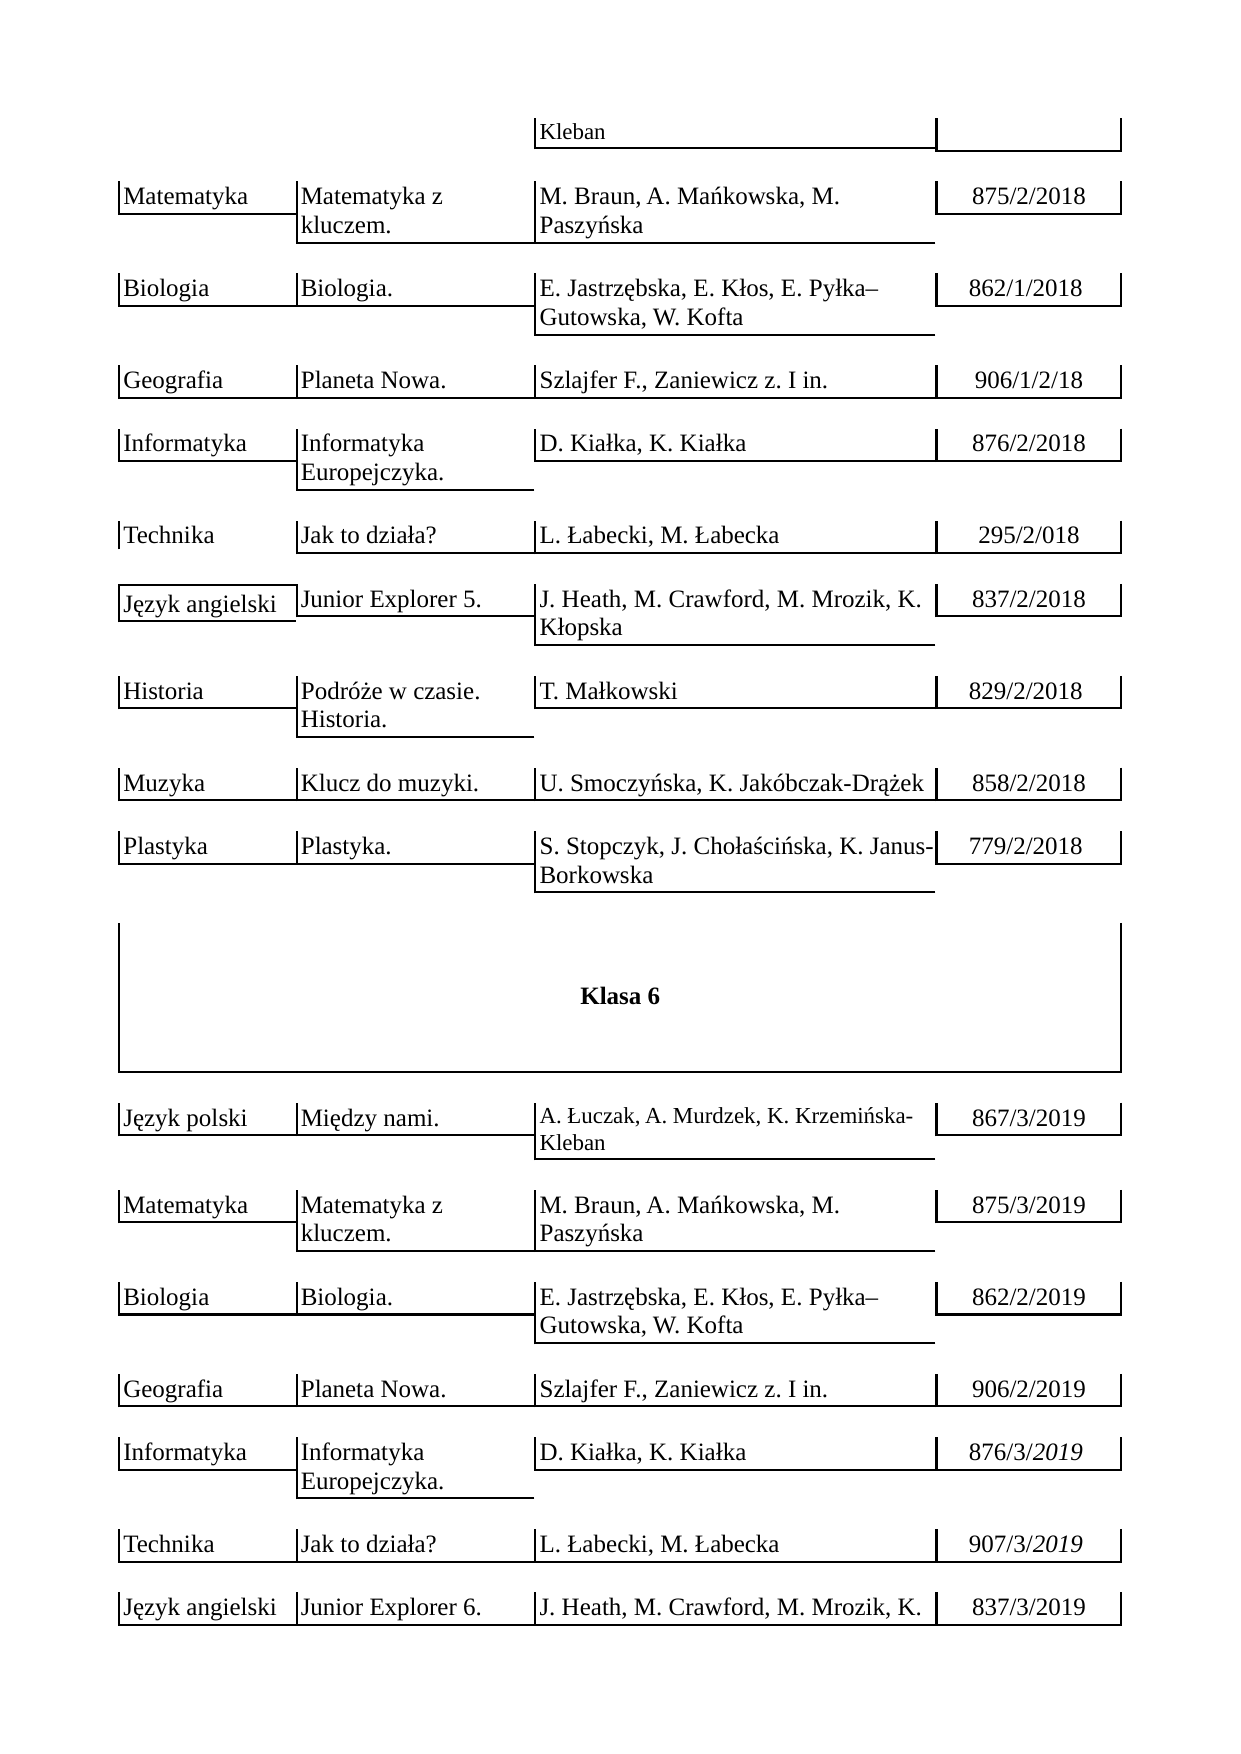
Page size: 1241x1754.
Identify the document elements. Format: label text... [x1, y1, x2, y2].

table_cell 837/3/2019 [938, 1592, 1120, 1624]
table_cell [118, 1407, 296, 1437]
table_cell [296, 399, 534, 428]
table_cell Jak to działa? [298, 521, 534, 552]
table_cell 867/3/2019 [938, 1103, 1120, 1134]
table_cell [118, 399, 296, 428]
table_cell [938, 118, 1120, 150]
table_cell [118, 1223, 296, 1282]
table_cell [296, 1563, 534, 1592]
table_cell [534, 244, 935, 273]
table_cell [935, 865, 1122, 923]
table_cell [118, 215, 296, 273]
table_cell Język angielski [120, 586, 296, 620]
table_cell [296, 118, 534, 181]
table_cell Biologia. [298, 273, 534, 305]
table_cell [296, 244, 534, 273]
table_cell [534, 709, 935, 768]
table_cell [935, 801, 1122, 831]
table_cell [534, 801, 935, 831]
table_cell [534, 1563, 935, 1592]
table_cell [118, 1316, 296, 1374]
table_cell [534, 336, 935, 365]
table_cell [534, 646, 935, 676]
table_cell J. Heath, M. Crawford, M. Mrozik, K. Kłopska [536, 584, 935, 644]
table_cell 906/1/2/18 [938, 365, 1120, 397]
table_cell Język polski [120, 1103, 296, 1134]
table_cell Informatyka [120, 1437, 296, 1469]
table_cell Planeta Nowa. [298, 365, 534, 397]
table_cell Między nami. [298, 1103, 534, 1134]
table_cell D. Kiałka, K. Kiałka [536, 429, 935, 460]
table_cell [296, 801, 534, 831]
table_cell Informatyka [120, 429, 296, 460]
table_cell Matematyka z kluczem. [298, 181, 534, 242]
table_cell 876/2/2018 [938, 429, 1120, 460]
table_cell [296, 1499, 534, 1529]
table_cell [935, 554, 1122, 584]
table_cell [935, 1223, 1122, 1282]
table_cell [118, 118, 296, 181]
table_cell [935, 307, 1122, 365]
table_cell Geografia [120, 1374, 296, 1405]
table_cell [534, 149, 935, 181]
table_cell [935, 399, 1122, 428]
table_cell L. Łabecki, M. Łabecka [536, 1529, 935, 1561]
table_cell [118, 462, 296, 521]
table_cell Junior Explorer 6. [298, 1592, 534, 1624]
table_cell M. Braun, A. Mańkowska, M. Paszyńska [536, 181, 935, 242]
table_cell [118, 1136, 296, 1190]
table_cell [935, 617, 1122, 676]
table_cell [534, 399, 935, 428]
table_cell Kleban [536, 118, 935, 147]
table_cell 876/3/2019 [938, 1437, 1120, 1469]
table_cell [935, 1316, 1122, 1374]
table_cell Szlajfer F., Zaniewicz z. I in. [536, 365, 935, 397]
table_cell 862/1/2018 [938, 273, 1120, 305]
table_cell [296, 738, 534, 768]
table_cell E. Jastrzębska, E. Kłos, E. Pyłka–Gutowska, W. Kofta [536, 1282, 935, 1342]
table_cell Szlajfer F., Zaniewicz z. I in. [536, 1374, 935, 1405]
table_cell [935, 709, 1122, 768]
table_cell E. Jastrzębska, E. Kłos, E. Pyłka–Gutowska, W. Kofta [536, 273, 935, 334]
table_cell A. Łuczak, A. Murdzek, K. Krzemińska-Kleban [536, 1103, 935, 1158]
table_cell 907/3/2019 [938, 1529, 1120, 1561]
table_cell Klasa 6 [120, 923, 1120, 1071]
table_cell [296, 307, 534, 365]
table_cell Biologia [120, 1282, 296, 1313]
table_cell [296, 491, 534, 521]
table_cell D. Kiałka, K. Kiałka [536, 1437, 935, 1469]
table_cell [296, 1136, 534, 1190]
table_cell 837/2/2018 [938, 584, 1120, 615]
table_cell 875/2/2018 [938, 181, 1120, 213]
table_cell T. Małkowski [536, 676, 935, 707]
table_cell Junior Explorer 5. [298, 584, 534, 615]
table_cell Klucz do muzyki. [298, 768, 534, 799]
table_cell [296, 1407, 534, 1437]
table_cell Język angielski [120, 1592, 296, 1624]
table_cell [534, 1344, 935, 1374]
table_cell 875/3/2019 [938, 1190, 1120, 1221]
table_cell Technika [120, 1529, 296, 1561]
table_cell 862/2/2019 [938, 1282, 1120, 1313]
table_cell [118, 865, 296, 923]
table_cell [296, 865, 534, 923]
table_cell 829/2/2018 [938, 676, 1120, 707]
table_cell [296, 617, 534, 676]
table_cell Biologia [120, 273, 296, 305]
table_cell [118, 801, 296, 831]
table_cell U. Smoczyńska, K. Jakóbczak-Drążek [536, 768, 935, 799]
table_cell Biologia. [298, 1282, 534, 1313]
table_cell [935, 1136, 1122, 1190]
table_cell Podróże w czasie. Historia. [298, 676, 534, 736]
table_cell [534, 893, 935, 923]
table_cell Jak to działa? [298, 1529, 534, 1561]
table_cell [118, 709, 296, 768]
table_cell [935, 1563, 1122, 1592]
table_cell 779/2/2018 [938, 831, 1120, 863]
table_cell Historia [120, 676, 296, 707]
table_cell L. Łabecki, M. Łabecka [536, 521, 935, 552]
table_cell [118, 1563, 296, 1592]
table_cell Geografia [120, 365, 296, 397]
table_cell [935, 1407, 1122, 1437]
table_cell [935, 1471, 1122, 1529]
table_cell [534, 462, 935, 521]
table_cell [534, 1407, 935, 1437]
table_cell Informatyka Europejczyka. [298, 1437, 534, 1497]
table_cell Matematyka z kluczem. [298, 1190, 534, 1250]
table_cell [534, 554, 935, 584]
table_cell Matematyka [120, 181, 296, 213]
table_cell 858/2/2018 [938, 768, 1120, 799]
table_cell M. Braun, A. Mańkowska, M. Paszyńska [536, 1190, 935, 1250]
table_cell Muzyka [120, 768, 296, 799]
table_cell [118, 622, 296, 676]
table_cell [118, 1073, 1122, 1103]
table_cell S. Stopczyk, J. Chołaścińska, K. Janus- Borkowska [536, 831, 935, 891]
table_cell 906/2/2019 [938, 1374, 1120, 1405]
table_cell Plastyka [120, 831, 296, 863]
table_cell [296, 1316, 534, 1374]
table_cell [935, 215, 1122, 273]
table_cell [296, 554, 534, 584]
table_cell Informatyka Europejczyka. [298, 429, 534, 489]
table_cell [118, 307, 296, 365]
table_cell [534, 1471, 935, 1529]
table_cell [935, 462, 1122, 521]
table_cell Technika [118, 521, 296, 584]
table_cell 295/2/018 [938, 521, 1120, 552]
table_cell [118, 1471, 296, 1529]
table_cell J. Heath, M. Crawford, M. Mrozik, K. [536, 1592, 935, 1624]
table_cell Matematyka [120, 1190, 296, 1221]
table_cell [296, 1252, 534, 1282]
table_cell Plastyka. [298, 831, 534, 863]
table_cell Planeta Nowa. [298, 1374, 534, 1405]
table_cell [534, 1252, 935, 1282]
table_cell [935, 152, 1122, 181]
table_cell [534, 1160, 935, 1190]
